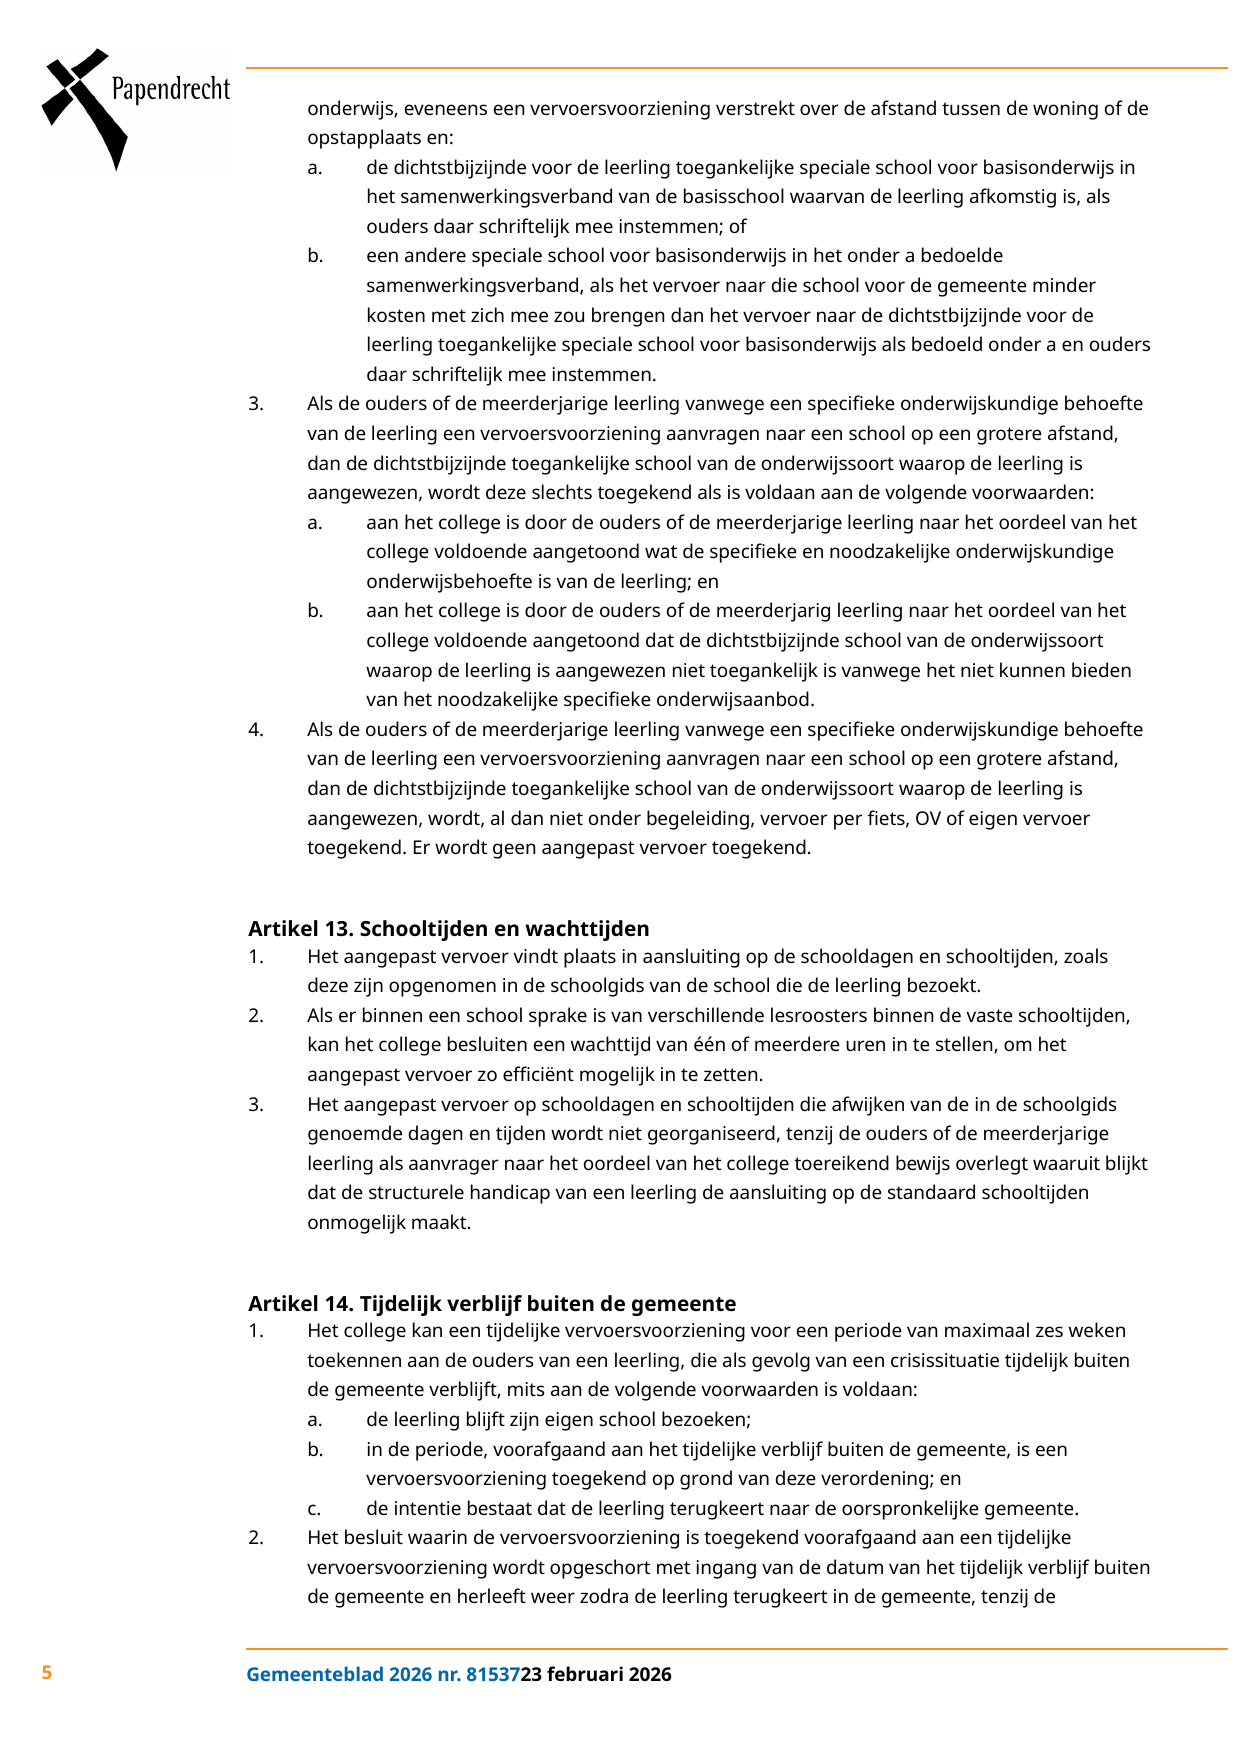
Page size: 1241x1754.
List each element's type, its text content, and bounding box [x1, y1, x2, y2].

list aan het college is door de ouders of de meerderjarig leerling naar het oordeel van het college voldoende aangetoond dat de dichtstbijzijnde school van de onderwijssoort waarop de leerling is aangewezen niet toegankelijk is vanwege het niet kunnen bieden van het noodzakelijke specifieke onderwijsaanbod. [307, 598, 1152, 712]
list Als de ouders of de meerderjarige leerling vanwege een specifieke onderwijskundige behoefte van de leerling een vervoersvoorziening aanvragen naar een school op een grotere afstand, dan de dichtstbijzijnde toegankelijke school van de onderwijssoort waarop de leerling is aangewezen, wordt deze slechts toegekend als is voldaan aan de volgende voorwaarden: [248, 391, 1152, 505]
list Als de ouders of de meerderjarige leerling vanwege een specifieke onderwijskundige behoefte van de leerling een vervoersvoorziening aanvragen naar een school op een grotere afstand, dan de dichtstbijzijnde toegankelijke school van de onderwijssoort waarop de leerling is aangewezen, wordt, al dan niet onder begeleiding, vervoer per fiets, OV of eigen vervoer toegekend. Er wordt geen aangepast vervoer toegekend. [248, 716, 1152, 860]
picture [41, 47, 231, 172]
list de dichtstbijzijnde voor de leerling toegankelijke speciale school voor basisonderwijs in het samenwerkingsverband van de basisschool waarvan de leerling afkomstig is, als ouders daar schriftelijk mee instemmen; of [307, 154, 1152, 239]
list de leerling blijft zijn eigen school bezoeken; [307, 1406, 1152, 1432]
list Het besluit waarin de vervoersvoorziening is toegekend voorafgaand aan een tijdelijke vervoersvoorziening wordt opgeschort met ingang van de datum van het tijdelijk verblijf buiten de gemeente en herleeft weer zodra de leerling terugkeert in de gemeente, tenzij de [248, 1524, 1152, 1609]
text Artikel 14. Tijdelijk verblijf buiten de gemeente [248, 1289, 1152, 1317]
text Artikel 13. Schooltijden en wachttijden [248, 914, 1152, 943]
list de intentie bestaat dat de leerling terugkeert naar de oorspronkelijke gemeente. [307, 1495, 1152, 1521]
list Het aangepast vervoer op schooldagen en schooltijden die afwijken van de in de schoolgids genoemde dagen en tijden wordt niet georganiseerd, tenzij de ouders of de meerderjarige leerling als aanvrager naar het oordeel van het college toereikend bewijs overlegt waaruit blijkt dat de structurele handicap van een leerling de aansluiting op de standaard schooltijden onmogelijk maakt. [248, 1091, 1152, 1235]
list onderwijs, eveneens een vervoersvoorziening verstrekt over de afstand tussen de woning of de opstapplaats en: [248, 95, 1152, 150]
list Als er binnen een school sprake is van verschillende lesroosters binnen de vaste schooltijden, kan het college besluiten een wachttijd van één of meerdere uren in te stellen, om het aangepast vervoer zo efficiënt mogelijk in te zetten. [248, 1002, 1152, 1087]
list aan het college is door de ouders of de meerderjarige leerling naar het oordeel van het college voldoende aangetoond wat de specifieke en noodzakelijke onderwijskundige onderwijsbehoefte is van de leerling; en [307, 509, 1152, 594]
list in de periode, voorafgaand aan het tijdelijke verblijf buiten de gemeente, is een vervoersvoorziening toegekend op grond van deze verordening; en [307, 1436, 1152, 1491]
list Het college kan een tijdelijke vervoersvoorziening voor een periode van maximaal zes weken toekennen aan de ouders van een leerling, die als gevolg van een crisissituatie tijdelijk buiten de gemeente verblijft, mits aan de volgende voorwaarden is voldaan: [248, 1317, 1152, 1402]
list een andere speciale school voor basisonderwijs in het onder a bedoelde samenwerkingsverband, als het vervoer naar die school voor de gemeente minder kosten met zich mee zou brengen dan het vervoer naar de dichtstbijzijnde voor de leerling toegankelijke speciale school voor basisonderwijs als bedoeld onder a en ouders daar schriftelijk mee instemmen. [307, 243, 1152, 387]
list Het aangepast vervoer vindt plaats in aansluiting op de schooldagen en schooltijden, zoals deze zijn opgenomen in de schoolgids van de school die de leerling bezoekt. [248, 943, 1152, 998]
